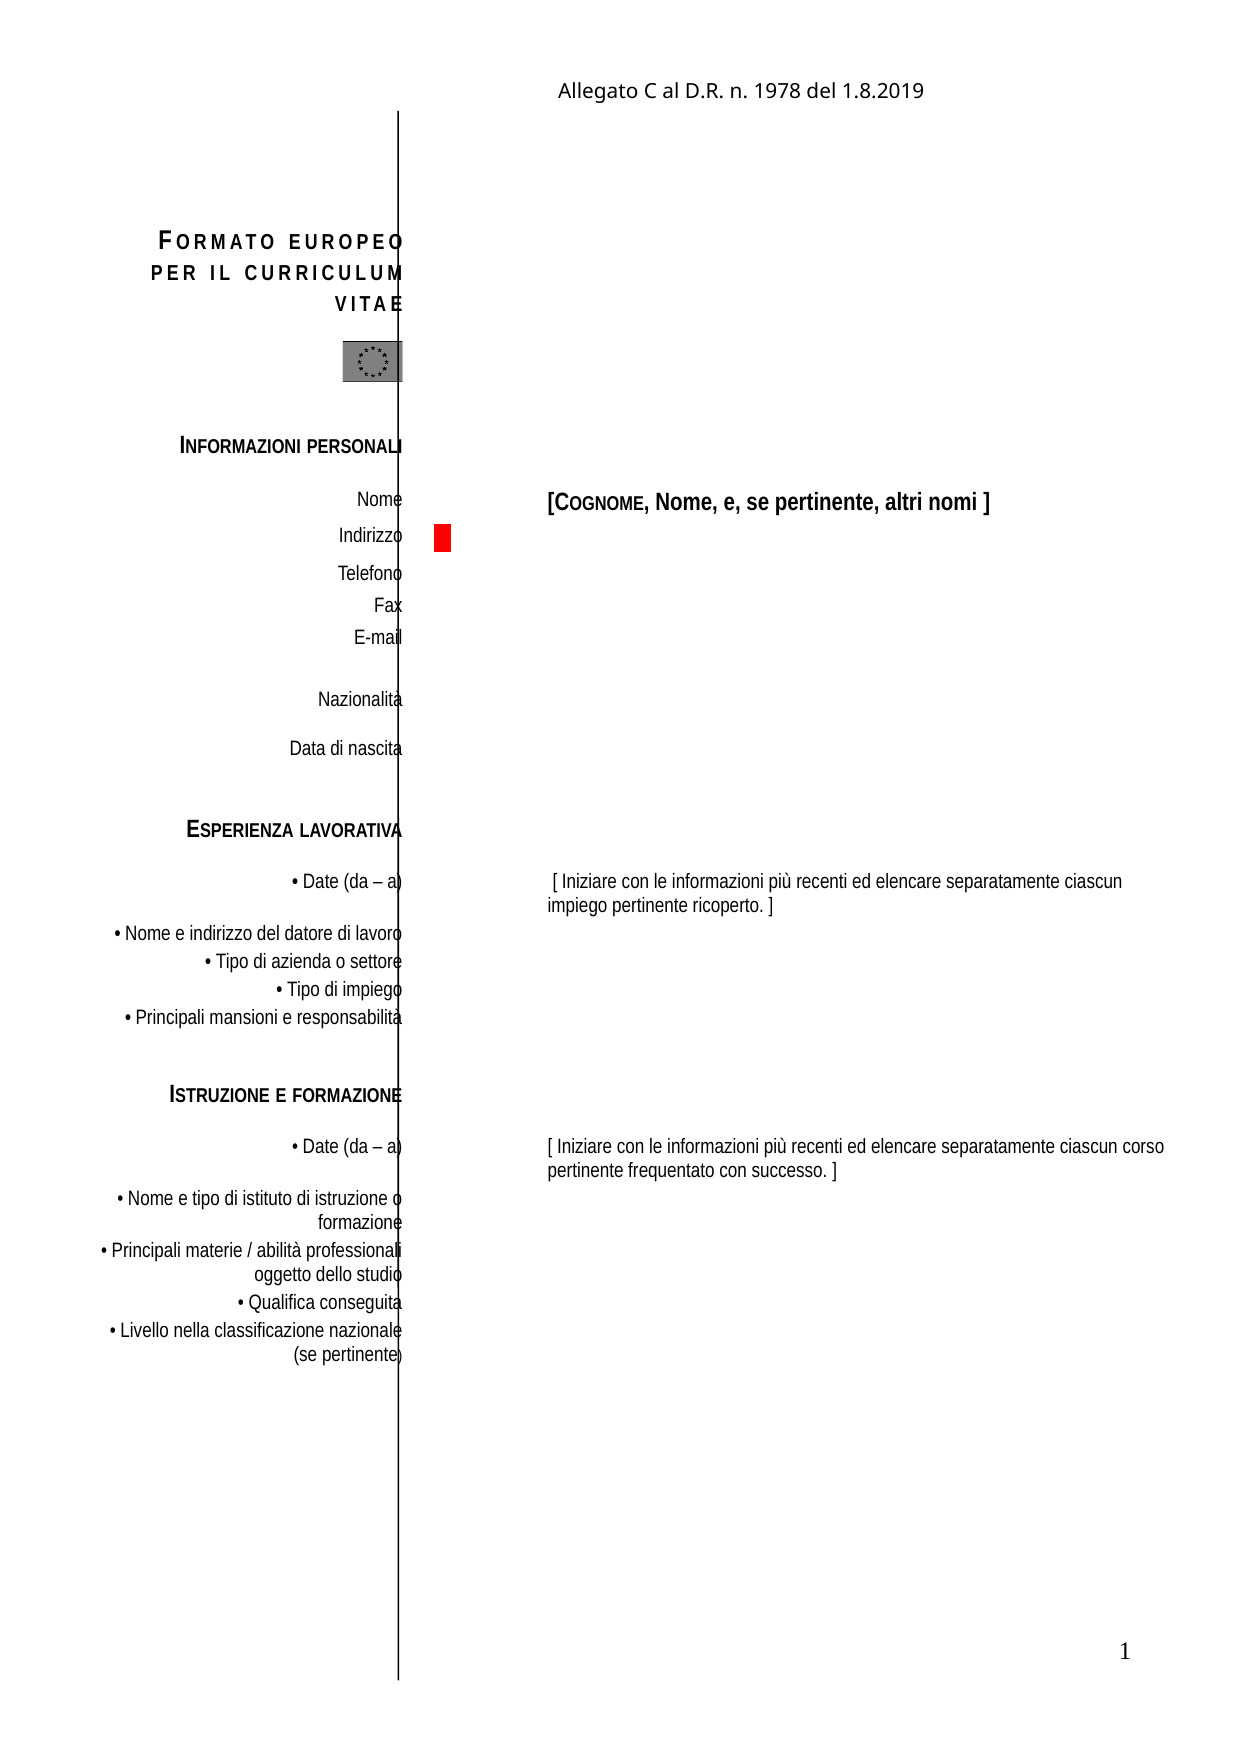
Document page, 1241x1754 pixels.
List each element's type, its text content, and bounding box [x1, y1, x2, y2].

table_cell [403, 919, 433, 947]
table_cell • Tipo di azienda o settore [97, 947, 397, 975]
table_cell Telefono [97, 556, 397, 588]
table_cell [403, 1003, 433, 1031]
table_header Istruzione e formazione [107, 1079, 397, 1108]
table_cell • Livello nella classificazione nazionale (se pertinente) [97, 1316, 397, 1368]
table_header [403, 867, 433, 919]
table_header • Date (da – a) [97, 867, 397, 919]
table_header [433, 734, 1186, 762]
table_cell [433, 919, 1186, 947]
table_header [403, 734, 433, 762]
table_cell [403, 975, 433, 1003]
table_cell • Tipo di impiego [97, 975, 397, 1003]
table_cell E-mail [97, 621, 397, 653]
table_header Informazioni personali [107, 430, 397, 458]
table_header [ Iniziare con le informazioni più recenti ed elencare separatamente ciascun impiego pertinente ricoperto. ] [433, 867, 1186, 919]
table_cell Fax [97, 589, 397, 621]
table_header [403, 1132, 433, 1184]
table_header [433, 685, 1186, 718]
table_header Nazionalità [97, 685, 397, 718]
table_cell [403, 621, 433, 653]
table_header Nome [399, 482, 403, 519]
table_cell [403, 556, 433, 588]
table_cell [433, 1288, 1186, 1316]
table_cell • Qualifica conseguita [97, 1288, 397, 1316]
table_cell • Principali materie / abilità professionali oggetto dello studio [97, 1236, 397, 1288]
table_cell [433, 556, 1186, 588]
table_cell [403, 1184, 433, 1236]
table_header [403, 482, 433, 519]
table_header • Date (da – a) [97, 1132, 397, 1184]
table_cell [433, 1236, 1186, 1288]
table_cell • Principali mansioni e responsabilità [97, 1003, 397, 1031]
table_cell [433, 947, 1186, 975]
table_cell Fax [399, 589, 403, 621]
table_cell [433, 589, 1186, 621]
table_cell [403, 1288, 433, 1316]
table_header Esperienza lavorativa [107, 814, 397, 843]
table_header [ Iniziare con le informazioni più recenti ed elencare separatamente ciascun corso pertinente frequentato con successo. ] [433, 1132, 1186, 1184]
table_header Formato europeo per il curriculum vitae [107, 224, 397, 382]
table_cell [403, 519, 433, 556]
table_cell [403, 1236, 433, 1288]
table_cell • Nome e tipo di istituto di istruzione o formazione [97, 1184, 397, 1236]
table_header Data di nascita [97, 734, 397, 762]
table_cell [433, 621, 1186, 653]
table_header Formato europeo per il curriculum vitae [399, 224, 413, 382]
table_cell Indirizzo [97, 519, 397, 556]
table_cell [433, 519, 1186, 556]
table_cell E-mail [399, 621, 403, 653]
table_cell [403, 589, 433, 621]
table_cell • Nome e indirizzo del datore di lavoro [97, 919, 397, 947]
table_cell [403, 947, 433, 975]
table_cell [433, 975, 1186, 1003]
table_header [Cognome, Nome, e, se pertinente, altri nomi ] [433, 482, 1186, 519]
table_cell [433, 1184, 1186, 1236]
table_cell [403, 1316, 433, 1368]
table_header [403, 685, 433, 718]
table_cell [433, 1003, 1186, 1031]
table_header Nome [97, 482, 397, 519]
table_cell [433, 1316, 1186, 1368]
